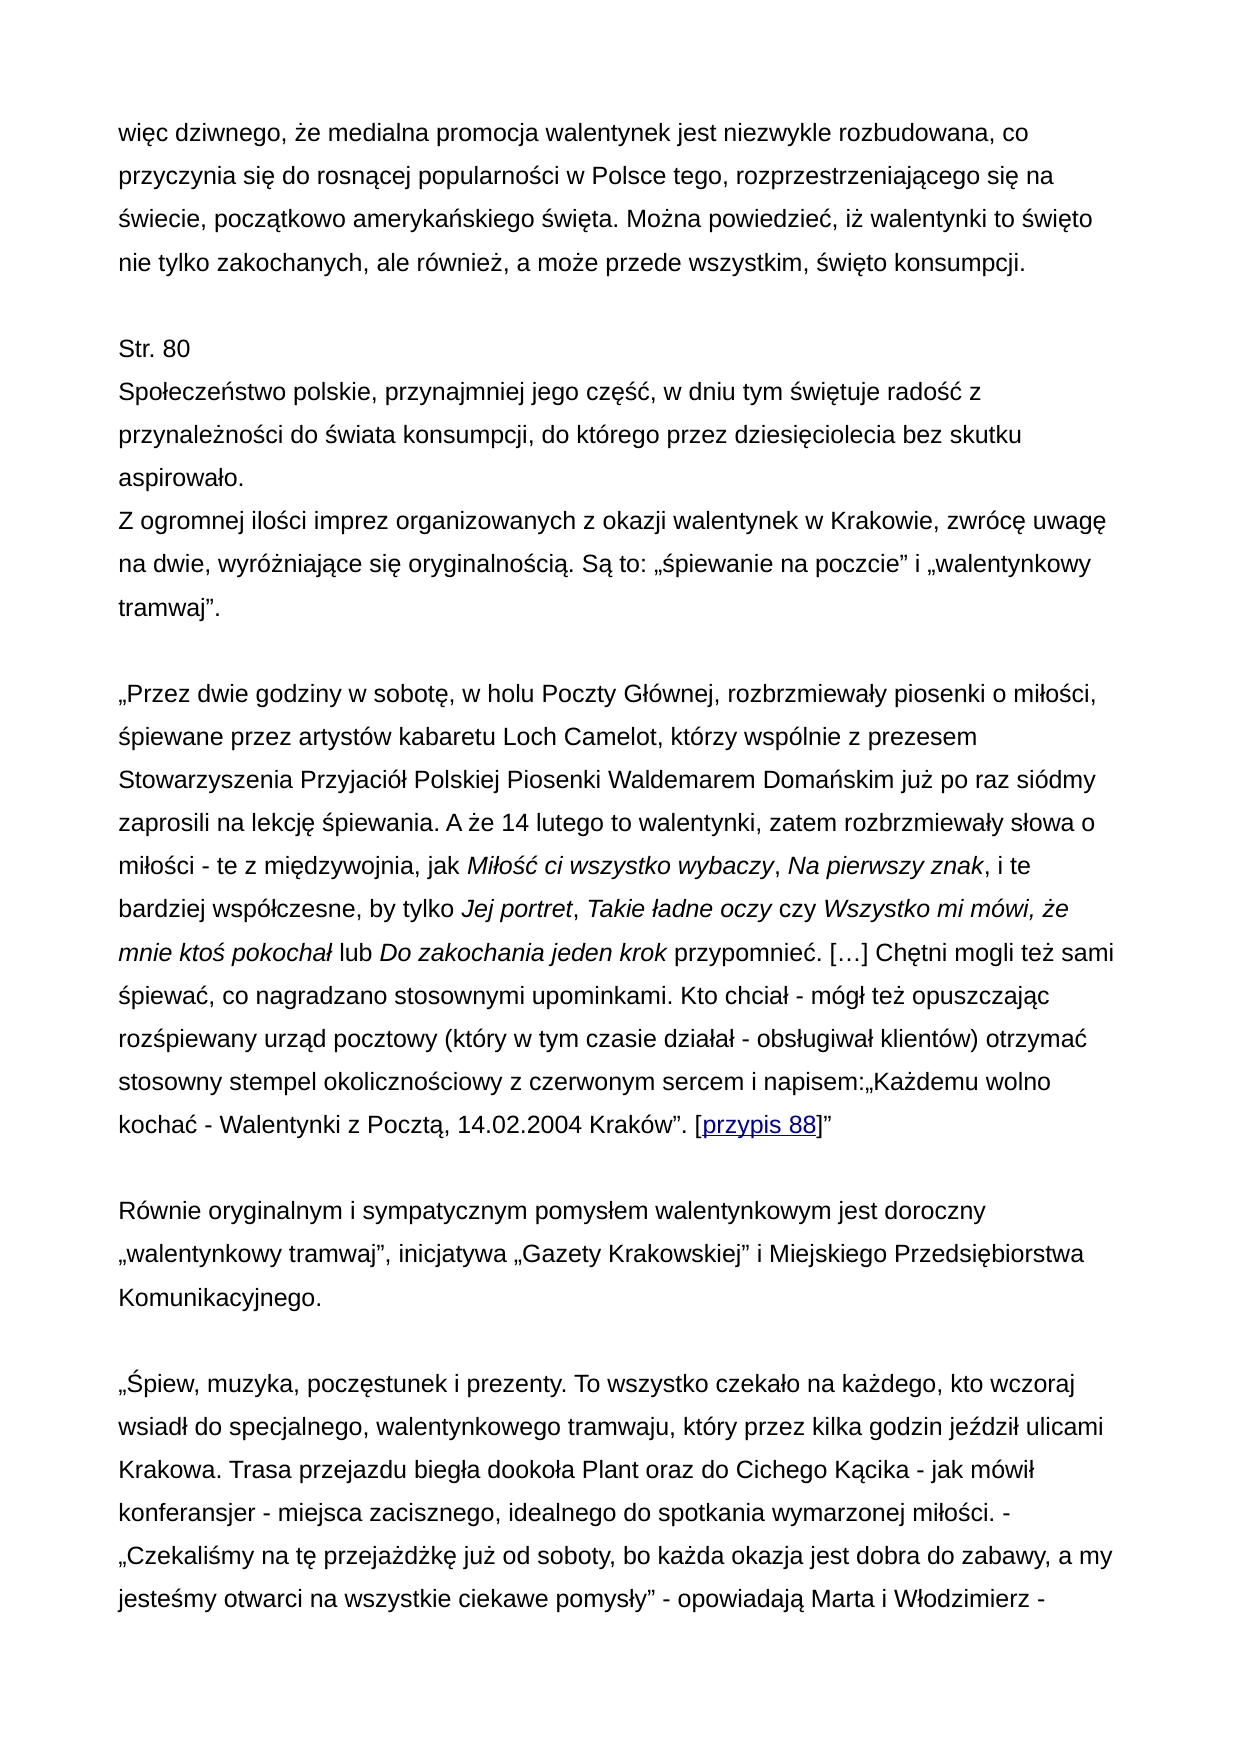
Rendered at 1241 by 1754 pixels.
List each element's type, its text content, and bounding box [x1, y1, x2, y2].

text Równie oryginalnym i sympatycznym pomysłem walentynkowym jest doroczny „walentynkowy tramwaj”, inicjatywa „Gazety Krakowskiej” i Miejskiego Przedsiębiorstwa Komunikacyjnego. [118, 1196, 1122, 1311]
text Z ogromnej ilości imprez organizowanych z okazji walentynek w Krakowie, zwrócę uwagę na dwie, wyróżniające się oryginalnością. Są to: „śpiewanie na poczcie” i „walentynkowy tramwaj”. [118, 506, 1122, 621]
text Str. 80 [118, 334, 1122, 362]
text „Przez dwie godziny w sobotę, w holu Poczty Głównej, rozbrzmiewały piosenki o miłości, śpiewane przez artystów kabaretu Loch Camelot, którzy wspólnie z prezesem Stowarzyszenia Przyjaciół Polskiej Piosenki Waldemarem Domańskim już po raz siódmy zaprosili na lekcję śpiewania. A że 14 lutego to walentynki, zatem rozbrzmiewały słowa o miłości - te z międzywojnia, jak Miłość ci wszystko wybaczy, Na pierwszy znak, i te bardziej współczesne, by tylko Jej portret, Takie ładne oczy czy Wszystko mi mówi, że mnie ktoś pokochał lub Do zakochania jeden krok przypomnieć. […] Chętni mogli też sami śpiewać, co nagradzano stosownymi upominkami. Kto chciał - mógł też opuszczając rozśpiewany urząd pocztowy (który w tym czasie działał - obsługiwał klientów) otrzymać stosowny stempel okolicznościowy z czerwonym sercem i napisem:„Każdemu wolno kochać - Walentynki z Pocztą, 14.02.2004 Kraków”. [przypis 88]” [118, 679, 1122, 1139]
text więc dziwnego, że medialna promocja walentynek jest niezwykle rozbudowana, co przyczynia się do rosnącej popularności w Polsce tego, rozprzestrzeniającego się na świecie, początkowo amerykańskiego święta. Można powiedzieć, iż walentynki to święto nie tylko zakochanych, ale również, a może przede wszystkim, święto konsumpcji. [118, 118, 1122, 276]
text Społeczeństwo polskie, przynajmniej jego część, w dniu tym świętuje radość z przynależności do świata konsumpcji, do którego przez dziesięciolecia bez skutku aspirowało. [118, 377, 1122, 492]
text „Śpiew, muzyka, poczęstunek i prezenty. To wszystko czekało na każdego, kto wczoraj wsiadł do specjalnego, walentynkowego tramwaju, który przez kilka godzin jeździł ulicami Krakowa. Trasa przejazdu biegła dookoła Plant oraz do Cichego Kącika - jak mówił konferansjer - miejsca zacisznego, idealnego do spotkania wymarzonej miłości. - „Czekaliśmy na tę przejażdżkę już od soboty, bo każda okazja jest dobra do zabawy, a my jesteśmy otwarci na wszystkie ciekawe pomysły” - opowiadają Marta i Włodzimierz [118, 1369, 1122, 1613]
